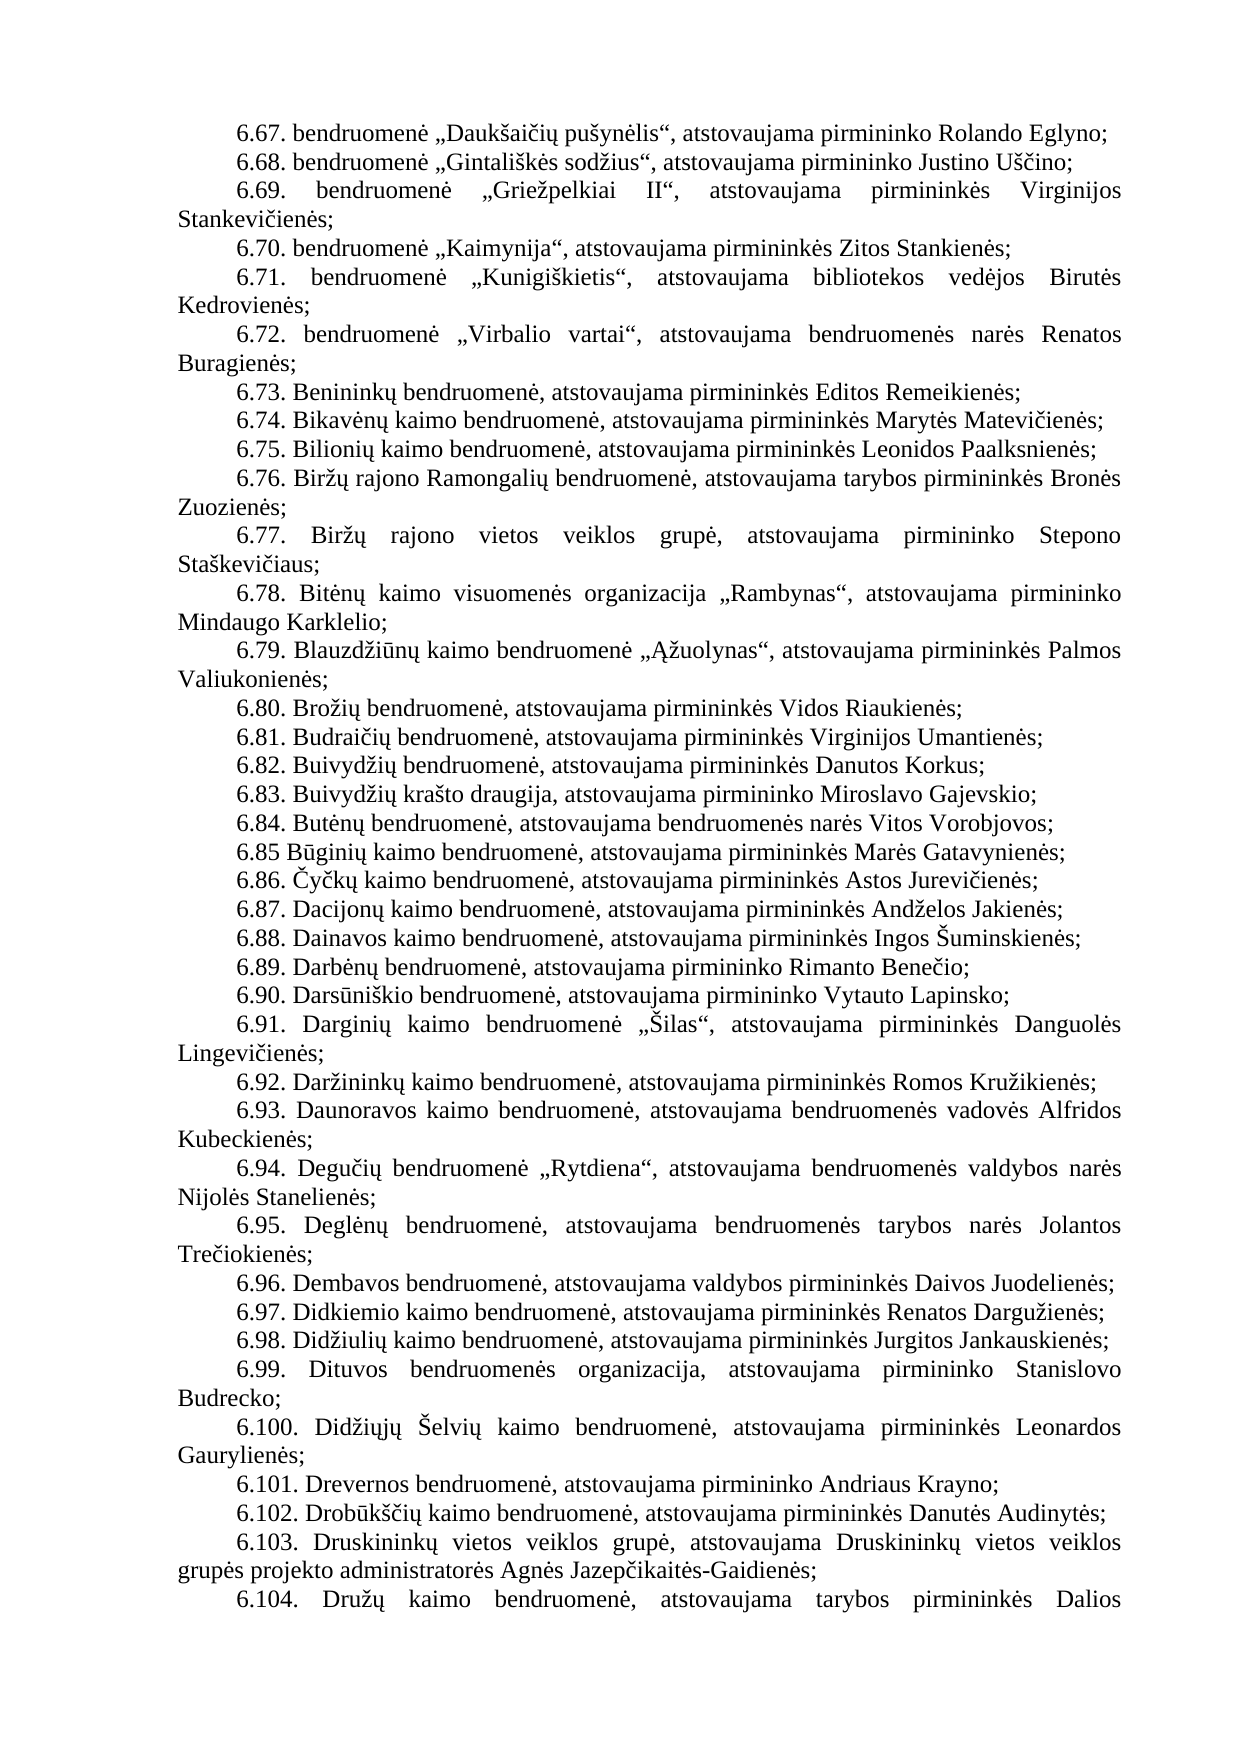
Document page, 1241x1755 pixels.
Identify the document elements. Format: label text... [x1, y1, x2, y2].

text 6.94. Degučių bendruomenė „Rytdiena“, atstovaujama bendruomenės valdybos narės Nijolės Stanelienės; [177, 1153, 1122, 1211]
text 6.70. bendruomenė „Kaimynija“, atstovaujama pirmininkės Zitos Stankienės; [177, 233, 1122, 262]
text 6.67. bendruomenė „Daukšaičių pušynėlis“, atstovaujama pirmininko Rolando Eglyno; [177, 118, 1122, 147]
text 6.79. Blauzdžiūnų kaimo bendruomenė „Ąžuolynas“, atstovaujama pirmininkės Palmos Valiukonienės; [177, 636, 1122, 693]
text 6.99. Dituvos bendruomenės organizacija, atstovaujama pirmininko Stanislovo Budrecko; [177, 1354, 1122, 1412]
text 6.102. Drobūkščių kaimo bendruomenė, atstovaujama pirmininkės Danutės Audinytės; [177, 1498, 1122, 1527]
text 6.81. Budraičių bendruomenė, atstovaujama pirmininkės Virginijos Umantienės; [177, 722, 1122, 751]
text 6.91. Darginių kaimo bendruomenė „Šilas“, atstovaujama pirmininkės Danguolės Lingevičienės; [177, 1009, 1122, 1067]
text 6.86. Čyčkų kaimo bendruomenė, atstovaujama pirmininkės Astos Jurevičienės; [177, 866, 1122, 894]
text 6.84. Butėnų bendruomenė, atstovaujama bendruomenės narės Vitos Vorobjovos; [177, 808, 1122, 837]
text 6.101. Drevernos bendruomenė, atstovaujama pirmininko Andriaus Krayno; [177, 1469, 1122, 1498]
text 6.90. Darsūniškio bendruomenė, atstovaujama pirmininko Vytauto Lapinsko; [177, 981, 1122, 1009]
text 6.77. Biržų rajono vietos veiklos grupė, atstovaujama pirmininko Stepono Staškevičiaus; [177, 521, 1122, 578]
text 6.85 Būginių kaimo bendruomenė, atstovaujama pirmininkės Marės Gatavynienės; [177, 837, 1122, 866]
text 6.97. Didkiemio kaimo bendruomenė, atstovaujama pirmininkės Renatos Dargužienės; [177, 1297, 1122, 1326]
text 6.80. Brožių bendruomenė, atstovaujama pirmininkės Vidos Riaukienės; [177, 693, 1122, 722]
text 6.69. bendruomenė „Griežpelkiai II“, atstovaujama pirmininkės Virginijos Stankevičienės; [177, 176, 1122, 233]
text 6.83. Buivydžių krašto draugija, atstovaujama pirmininko Miroslavo Gajevskio; [177, 779, 1122, 808]
text 6.92. Daržininkų kaimo bendruomenė, atstovaujama pirmininkės Romos Kružikienės; [177, 1067, 1122, 1096]
text 6.103. Druskininkų vietos veiklos grupė, atstovaujama Druskininkų vietos veiklos grupės projekto administratorės Agnės Jazepčikaitės-Gaidienės; [177, 1527, 1122, 1584]
text 6.72. bendruomenė „Virbalio vartai“, atstovaujama bendruomenės narės Renatos Buragienės; [177, 319, 1122, 377]
text 6.71. bendruomenė „Kunigiškietis“, atstovaujama bibliotekos vedėjos Birutės Kedrovienės; [177, 262, 1122, 319]
text 6.74. Bikavėnų kaimo bendruomenė, atstovaujama pirmininkės Marytės Matevičienės; [177, 406, 1122, 434]
text 6.68. bendruomenė „Gintališkės sodžius“, atstovaujama pirmininko Justino Uščino; [177, 147, 1122, 176]
text 6.82. Buivydžių bendruomenė, atstovaujama pirmininkės Danutos Korkus; [177, 751, 1122, 779]
text 6.98. Didžiulių kaimo bendruomenė, atstovaujama pirmininkės Jurgitos Jankauskienės; [177, 1326, 1122, 1354]
text 6.87. Dacijonų kaimo bendruomenė, atstovaujama pirmininkės Andželos Jakienės; [177, 894, 1122, 923]
text 6.76. Biržų rajono Ramongalių bendruomenė, atstovaujama tarybos pirmininkės Bronės Zuozienės; [177, 463, 1122, 521]
text 6.88. Dainavos kaimo bendruomenė, atstovaujama pirmininkės Ingos Šuminskienės; [177, 923, 1122, 952]
text 6.96. Dembavos bendruomenė, atstovaujama valdybos pirmininkės Daivos Juodelienės; [177, 1268, 1122, 1297]
text 6.93. Daunoravos kaimo bendruomenė, atstovaujama bendruomenės vadovės Alfridos Kubeckienės; [177, 1096, 1122, 1153]
text 6.104. Družų kaimo bendruomenė, atstovaujama tarybos pirmininkės Dalios [177, 1584, 1122, 1613]
text 6.100. Didžiųjų Šelvių kaimo bendruomenė, atstovaujama pirmininkės Leonardos Gaurylienės; [177, 1412, 1122, 1469]
text 6.89. Darbėnų bendruomenė, atstovaujama pirmininko Rimanto Benečio; [177, 952, 1122, 981]
text 6.95. Deglėnų bendruomenė, atstovaujama bendruomenės tarybos narės Jolantos Trečiokienės; [177, 1211, 1122, 1268]
text 6.78. Bitėnų kaimo visuomenės organizacija „Rambynas“, atstovaujama pirmininko Mindaugo Karklelio; [177, 578, 1122, 636]
text 6.73. Benininkų bendruomenė, atstovaujama pirmininkės Editos Remeikienės; [177, 377, 1122, 406]
text 6.75. Bilionių kaimo bendruomenė, atstovaujama pirmininkės Leonidos Paalksnienės; [177, 434, 1122, 463]
